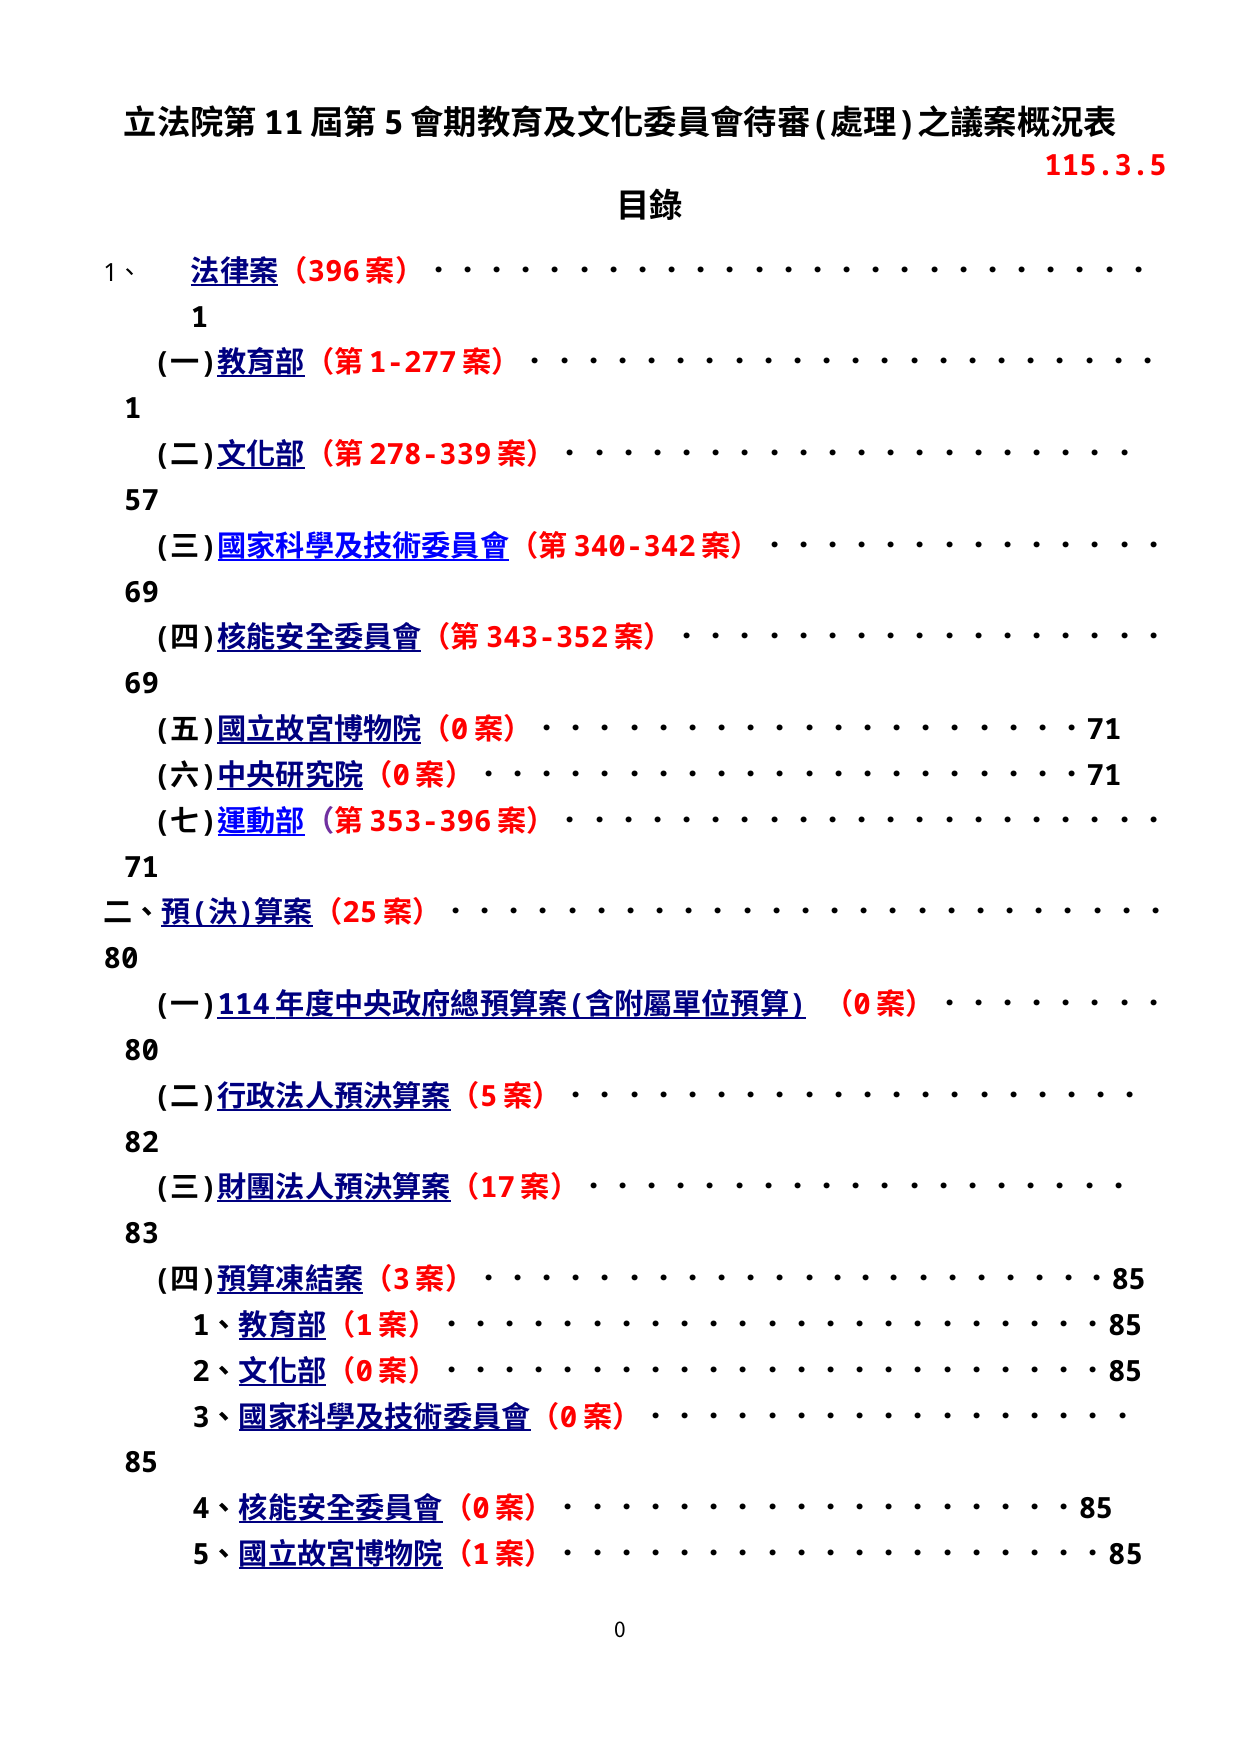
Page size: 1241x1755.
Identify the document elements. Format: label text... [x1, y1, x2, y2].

text (四)預算凍結案（3案）．．．．．．．．．．．．．．．．．．．．．．85 [124, 1253, 1166, 1299]
list 法律案（396案）．．．．．．．．．．．．．．．．．．．．．．．．．1 [103, 244, 1166, 336]
text (六)中央研究院（0案）．．．．．．．．．．．．．．．．．．．．．71 [124, 749, 1166, 794]
text 3、國家科學及技術委員會（0案）．．．．．．．．．．．．．．．．．85 [124, 1390, 1166, 1482]
text 立法院第11屆第5會期教育及文化委員會待審(處理)之議案概況表 [74, 101, 1166, 142]
text 115.3.5 [74, 142, 1166, 184]
text (四)核能安全委員會（第343-352案）．．．．．．．．．．．．．．．．．69 [124, 611, 1166, 703]
text 二、預(決)算案（25案）．．．．．．．．．．．．．．．．．．．．．．．．．80 [103, 886, 1166, 978]
text 5、國立故宮博物院（1案）．．．．．．．．．．．．．．．．．．．85 [124, 1528, 1166, 1574]
text 2、文化部（0案）．．．．．．．．．．．．．．．．．．．．．．．85 [124, 1344, 1166, 1390]
text 4、核能安全委員會（0案）．．．．．．．．．．．．．．．．．．85 [124, 1482, 1166, 1528]
text 目錄 [74, 184, 1166, 226]
text (五)國立故宮博物院（0案）．．．．．．．．．．．．．．．．．．．71 [124, 703, 1166, 749]
text (一)114年度中央政府總預算案(含附屬單位預算) （0案）．．．．．．．．80 [124, 978, 1166, 1069]
text 1、教育部（1案）．．．．．．．．．．．．．．．．．．．．．．．85 [124, 1299, 1166, 1344]
text (三)財團法人預決算案（17案）．．．．．．．．．．．．．．．．．．．83 [124, 1161, 1166, 1253]
text (一)教育部（第1-277案）．．．．．．．．．．．．．．．．．．．．．．1 [124, 336, 1166, 428]
text (二)行政法人預決算案（5案）．．．．．．．．．．．．．．．．．．．． 82 [124, 1069, 1166, 1161]
text (二)文化部（第278-339案）．．．．．．．．．．．．．．．．．．．．57 [124, 428, 1166, 519]
text (三)國家科學及技術委員會（第340-342案）．．．．．．．．．．．．．．69 [124, 519, 1166, 611]
text (七)運動部（第353-396案）．．．．．．．．．．．．．．．．．．．．．71 [124, 794, 1166, 886]
